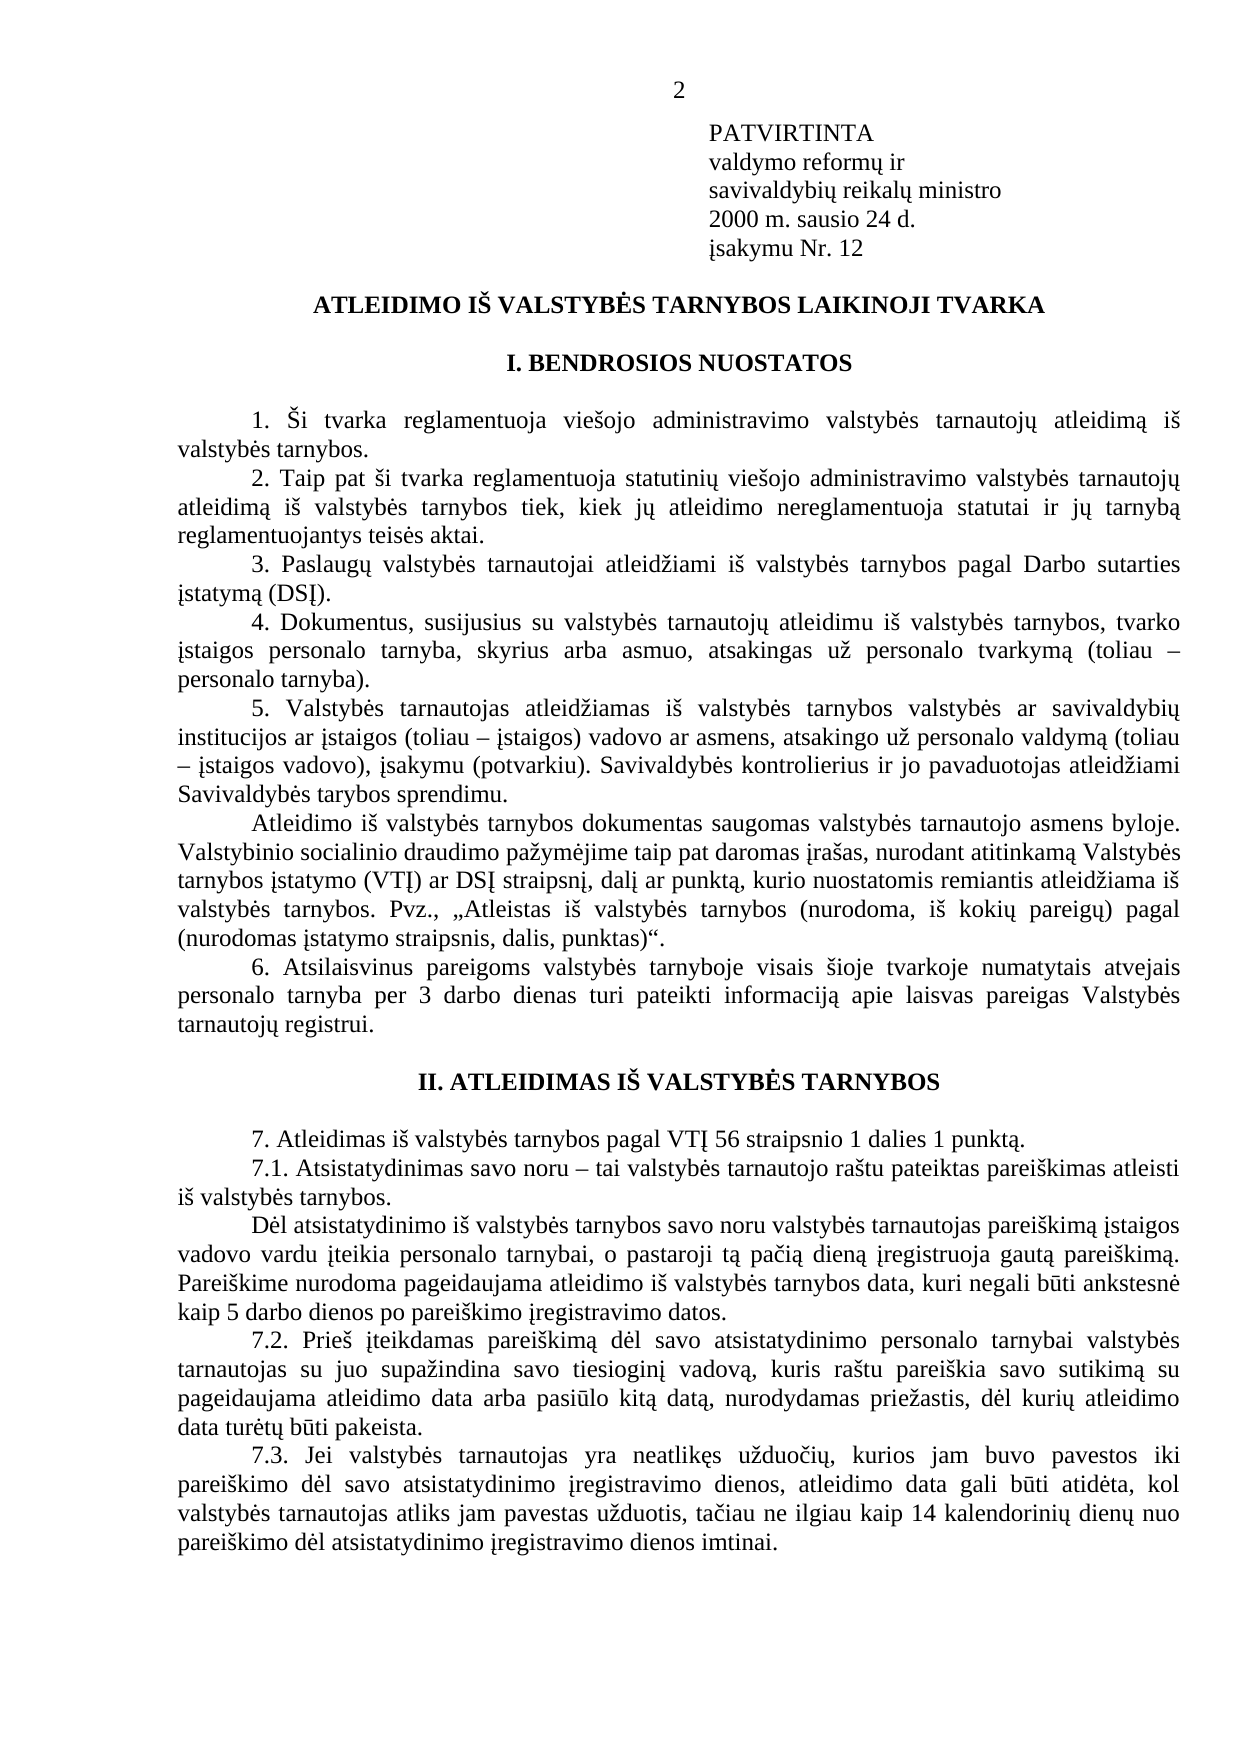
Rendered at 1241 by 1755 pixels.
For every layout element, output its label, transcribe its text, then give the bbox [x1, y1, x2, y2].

text 7.2. Prieš įteikdamas pareiškimą dėl savo atsistatydinimo personalo tarnybai valstybės tarnautojas su juo supažindina savo tiesioginį vadovą, kuris raštu pareiškia savo sutikimą su pageidaujama atleidimo data arba pasiūlo kitą datą, nurodydamas priežastis, dėl kurių atleidimo data turėtų būti pakeista. [177, 1326, 1181, 1441]
text ATLEIDIMO IŠ VALSTYBĖS TARNYBOS LAIKINOJI TVARKA [177, 291, 1181, 319]
text savivaldybių reikalų ministro [177, 176, 1181, 204]
text 2. Taip pat ši tvarka reglamentuoja statutinių viešojo administravimo valstybės tarnautojų atleidimą iš valstybės tarnybos tiek, kiek jų atleidimo nereglamentuoja statutai ir jų tarnybą reglamentuojantys teisės aktai. [177, 463, 1181, 549]
text Dėl atsistatydinimo iš valstybės tarnybos savo noru valstybės tarnautojas pareiškimą įstaigos vadovo vardu įteikia personalo tarnybai, o pastaroji tą pačią dieną įregistruoja gautą pareiškimą. Pareiškime nurodoma pageidaujama atleidimo iš valstybės tarnybos data, kuri negali būti ankstesnė kaip 5 darbo dienos po pareiškimo įregistravimo datos. [177, 1211, 1181, 1326]
text 7. Atleidimas iš valstybės tarnybos pagal VTĮ 56 straipsnio 1 dalies 1 punktą. [177, 1124, 1181, 1153]
text I. BENDROSIOS NUOSTATOS [177, 348, 1181, 377]
text 7.1. Atsistatydinimas savo noru – tai valstybės tarnautojo raštu pateiktas pareiškimas atleisti iš valstybės tarnybos. [177, 1153, 1181, 1211]
text 6. Atsilaisvinus pareigoms valstybės tarnyboje visais šioje tvarkoje numatytais atvejais personalo tarnyba per 3 darbo dienas turi pateikti informaciją apie laisvas pareigas Valstybės tarnautojų registrui. [177, 952, 1181, 1038]
text Atleidimo iš valstybės tarnybos dokumentas saugomas valstybės tarnautojo asmens byloje. Valstybinio socialinio draudimo pažymėjime taip pat daromas įrašas, nurodant atitinkamą Valstybės tarnybos įstatymo (VTĮ) ar DSĮ straipsnį, dalį ar punktą, kurio nuostatomis remiantis atleidžiama iš valstybės tarnybos. Pvz., „Atleistas iš valstybės tarnybos (nurodoma, iš kokių pareigų) pagal (nurodomas įstatymo straipsnis, dalis, punktas)“. [177, 808, 1181, 952]
text 1. Ši tvarka reglamentuoja viešojo administravimo valstybės tarnautojų atleidimą iš valstybės tarnybos. [177, 406, 1181, 463]
text 3. Paslaugų valstybės tarnautojai atleidžiami iš valstybės tarnybos pagal Darbo sutarties įstatymą (DSĮ). [177, 549, 1181, 607]
text 5. Valstybės tarnautojas atleidžiamas iš valstybės tarnybos valstybės ar savivaldybių institucijos ar įstaigos (toliau – įstaigos) vadovo ar asmens, atsakingo už personalo valdymą (toliau – įstaigos vadovo), įsakymu (potvarkiu). Savivaldybės kontrolierius ir jo pavaduotojas atleidžiami Savivaldybės tarybos sprendimu. [177, 693, 1181, 808]
text 7.3. Jei valstybės tarnautojas yra neatlikęs užduočių, kurios jam buvo pavestos iki pareiškimo dėl savo atsistatydinimo įregistravimo dienos, atleidimo data gali būti atidėta, kol valstybės tarnautojas atliks jam pavestas užduotis, tačiau ne ilgiau kaip 14 kalendorinių dienų nuo pareiškimo dėl atsistatydinimo įregistravimo dienos imtinai. [177, 1441, 1181, 1556]
text įsakymu Nr. 12 [177, 233, 1181, 262]
text II. ATLEIDIMAS IŠ VALSTYBĖS TARNYBOS [177, 1067, 1181, 1096]
text 4. Dokumentus, susijusius su valstybės tarnautojų atleidimu iš valstybės tarnybos, tvarko įstaigos personalo tarnyba, skyrius arba asmuo, atsakingas už personalo tvarkymą (toliau – personalo tarnyba). [177, 607, 1181, 693]
text PATVIRTINTA [709, 118, 1181, 147]
text 2000 m. sausio 24 d. [177, 204, 1181, 233]
text valdymo reformų ir [177, 147, 1181, 176]
